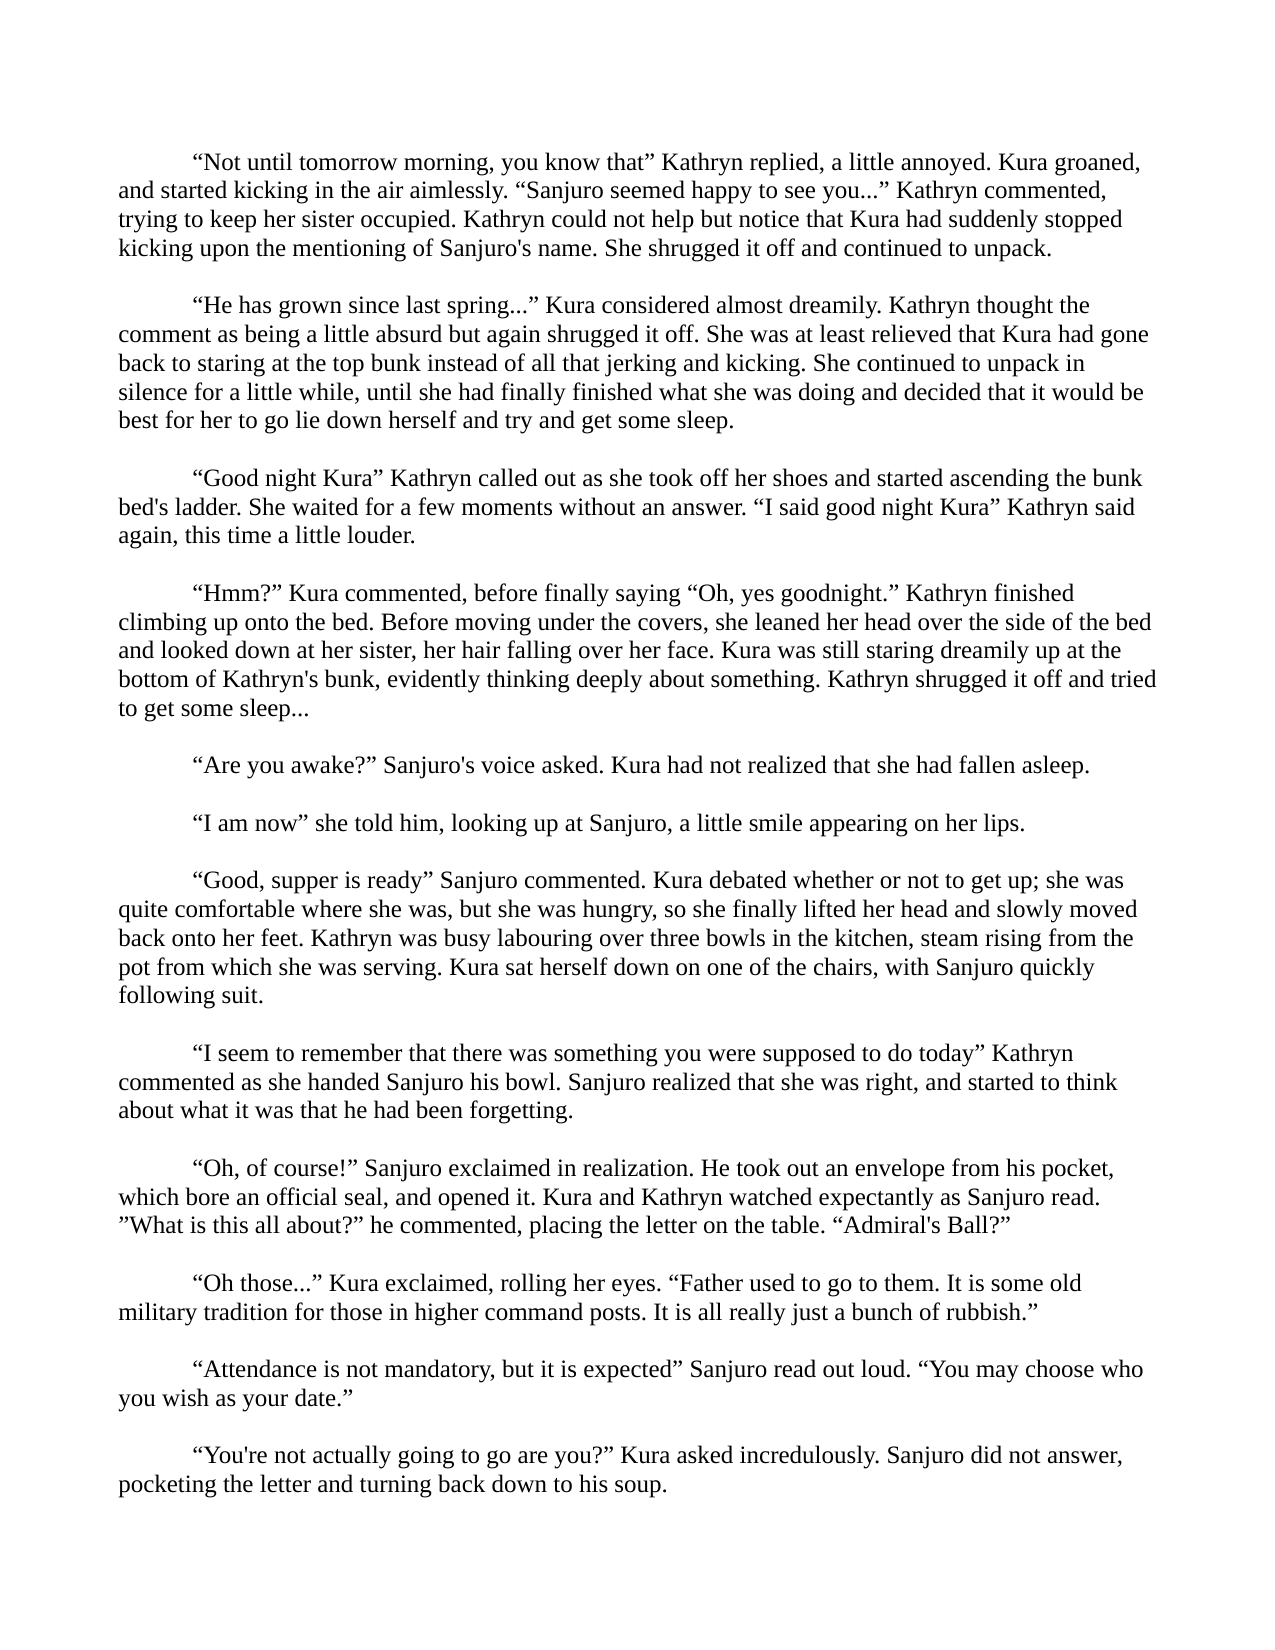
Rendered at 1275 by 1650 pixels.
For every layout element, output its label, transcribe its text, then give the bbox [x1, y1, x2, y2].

text “Oh, of course!” Sanjuro exclaimed in realization. He took out an envelope from his pocket, which bore an official seal, and opened it. Kura and Kathryn watched expectantly as Sanjuro read. ”What is this all about?” he commented, placing the letter on the table. “Admiral's Ball?” [118, 1153, 1157, 1239]
text “Not until tomorrow morning, you know that” Kathryn replied, a little annoyed. Kura groaned, and started kicking in the air aimlessly. “Sanjuro seemed happy to see you...” Kathryn commented, trying to keep her sister occupied. Kathryn could not help but notice that Kura had suddenly stopped kicking upon the mentioning of Sanjuro's name. She shrugged it off and continued to unpack. [118, 147, 1157, 262]
text “Good night Kura” Kathryn called out as she took off her shoes and started ascending the bunk bed's ladder. She waited for a few moments without an answer. “I said good night Kura” Kathryn said again, this time a little louder. [118, 463, 1157, 549]
text “Oh those...” Kura exclaimed, rolling her eyes. “Father used to go to them. It is some old military tradition for those in higher command posts. It is all really just a bunch of rubbish.” [118, 1268, 1157, 1326]
text “Hmm?” Kura commented, before finally saying “Oh, yes goodnight.” Kathryn finished climbing up onto the bed. Before moving under the covers, she leaned her head over the side of the bed and looked down at her sister, her hair falling over her face. Kura was still staring dreamily up at the bottom of Kathryn's bunk, evidently thinking deeply about something. Kathryn shrugged it off and tried to get some sleep... [118, 578, 1157, 722]
text “You're not actually going to go are you?” Kura asked incredulously. Sanjuro did not answer, pocketing the letter and turning back down to his soup. [118, 1441, 1157, 1498]
text “He has grown since last spring...” Kura considered almost dreamily. Kathryn thought the comment as being a little absurd but again shrugged it off. She was at least relieved that Kura had gone back to staring at the top bunk instead of all that jerking and kicking. She continued to unpack in silence for a little while, until she had finally finished what she was doing and decided that it would be best for her to go lie down herself and try and get some sleep. [118, 291, 1157, 434]
text “Good, supper is ready” Sanjuro commented. Kura debated whether or not to get up; she was quite comfortable where she was, but she was hungry, so she finally lifted her head and slowly moved back onto her feet. Kathryn was busy labouring over three bowls in the kitchen, steam rising from the pot from which she was serving. Kura sat herself down on one of the chairs, with Sanjuro quickly following suit. [118, 866, 1157, 1009]
text “I am now” she told him, looking up at Sanjuro, a little smile appearing on her lips. [118, 808, 1157, 837]
text “Attendance is not mandatory, but it is expected” Sanjuro read out loud. “You may choose who you wish as your date.” [118, 1354, 1157, 1412]
text “I seem to remember that there was something you were supposed to do today” Kathryn commented as she handed Sanjuro his bowl. Sanjuro realized that she was right, and started to think about what it was that he had been forgetting. [118, 1038, 1157, 1124]
text “Are you awake?” Sanjuro's voice asked. Kura had not realized that she had fallen asleep. [118, 751, 1157, 779]
